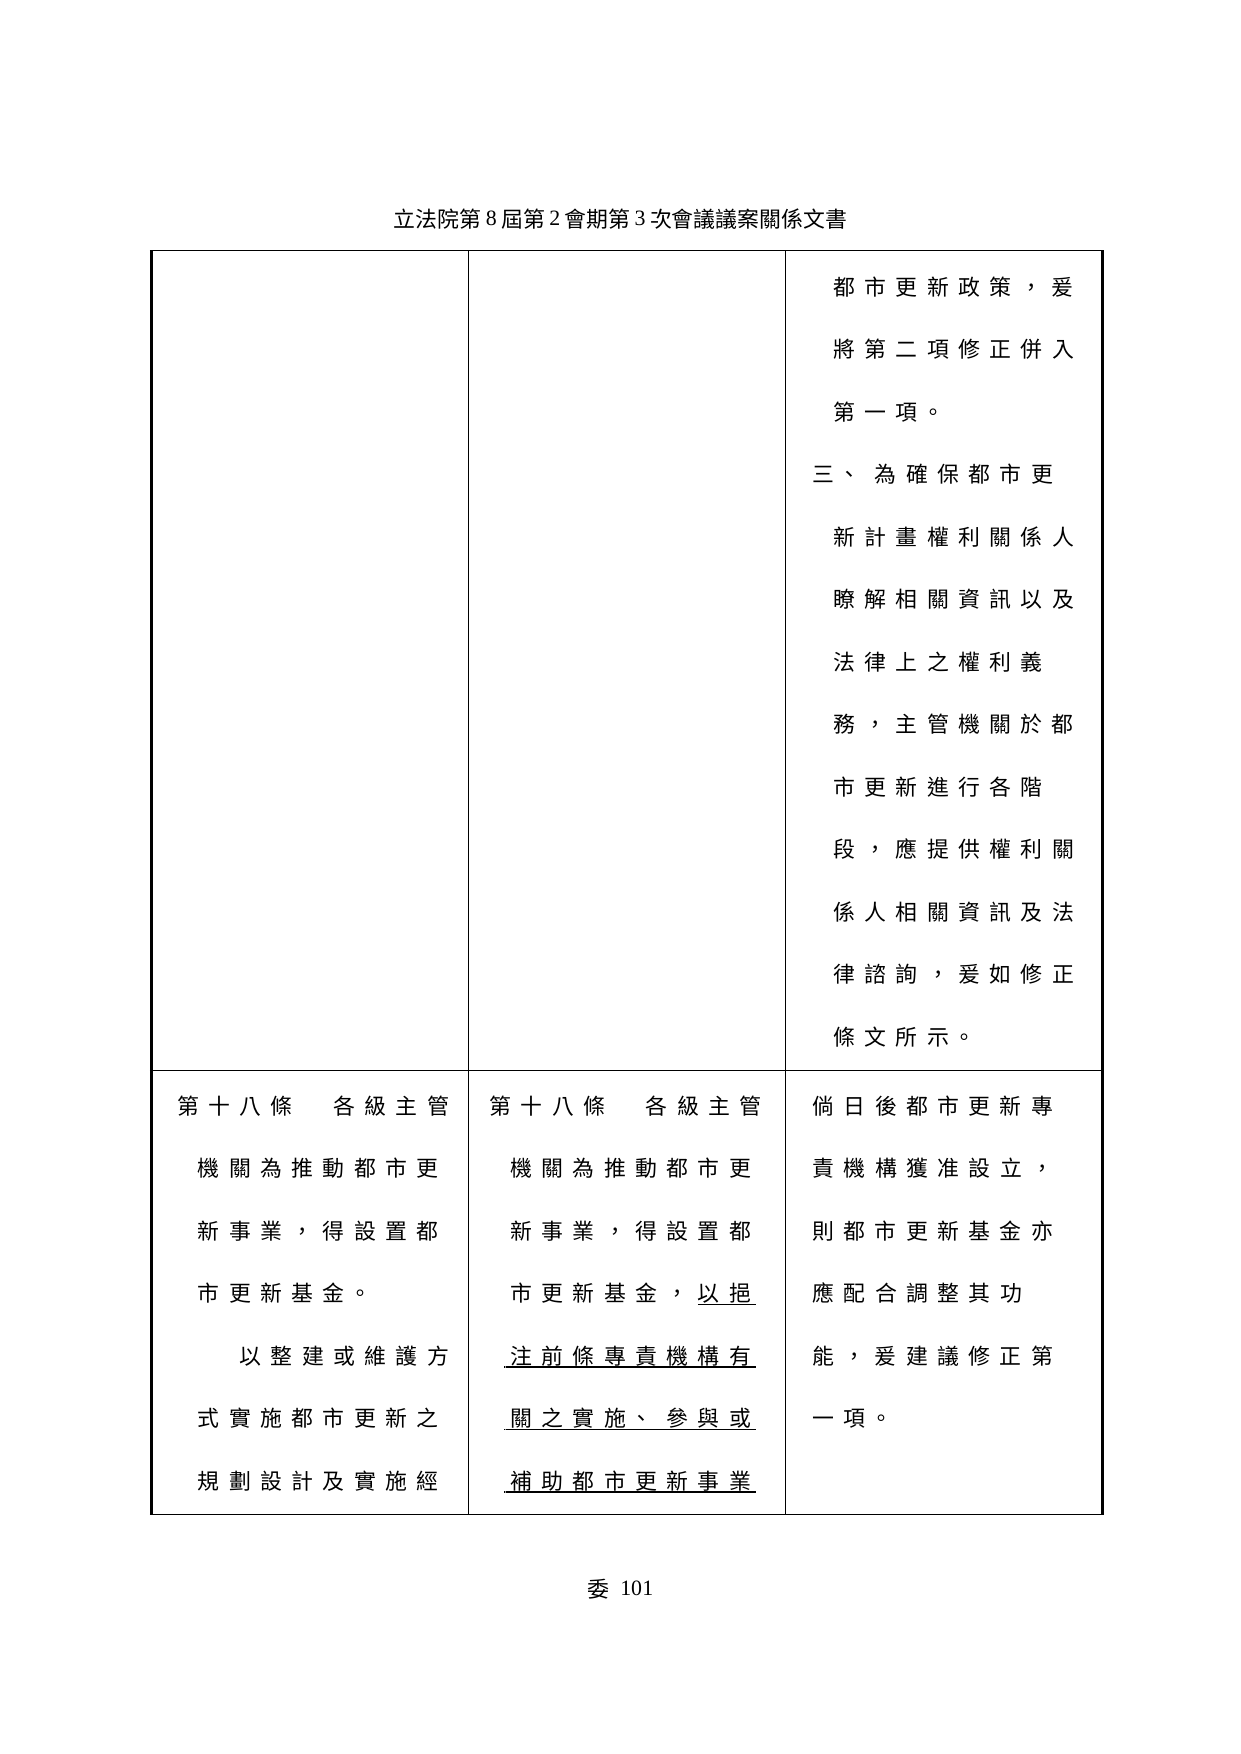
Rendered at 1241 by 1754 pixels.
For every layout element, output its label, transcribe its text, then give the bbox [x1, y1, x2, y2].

table_cell [153, 251, 468, 1069]
table_cell 都市更新政策，爰將第二項修正併入第一項。 三、為確保都市更新計畫權利關係人瞭解相關資訊以及法律上之權利義務，主管機關於都市更新進行各階段，應提供權利關係人相關資訊及法律諮詢，爰如修正條文所示。 [786, 251, 1101, 1069]
table_cell 第十八條 各級主管機關為推動都市更新事業，得設置都市更新基金，以挹注前條專責機構有關之實施、參與或補助都市更新事業 [469, 1071, 785, 1514]
table_cell [469, 251, 785, 1069]
table_cell 倘日後都市更新專責機構獲准設立，則都市更新基金亦應配合調整其功能，爰建議修正第一項。 [786, 1071, 1101, 1514]
table_cell 第十八條 各級主管機關為推動都市更新事業，得設置都市更新基金。 以整建或維護方式實施都市更新之規劃設計及實施經 [153, 1071, 468, 1514]
